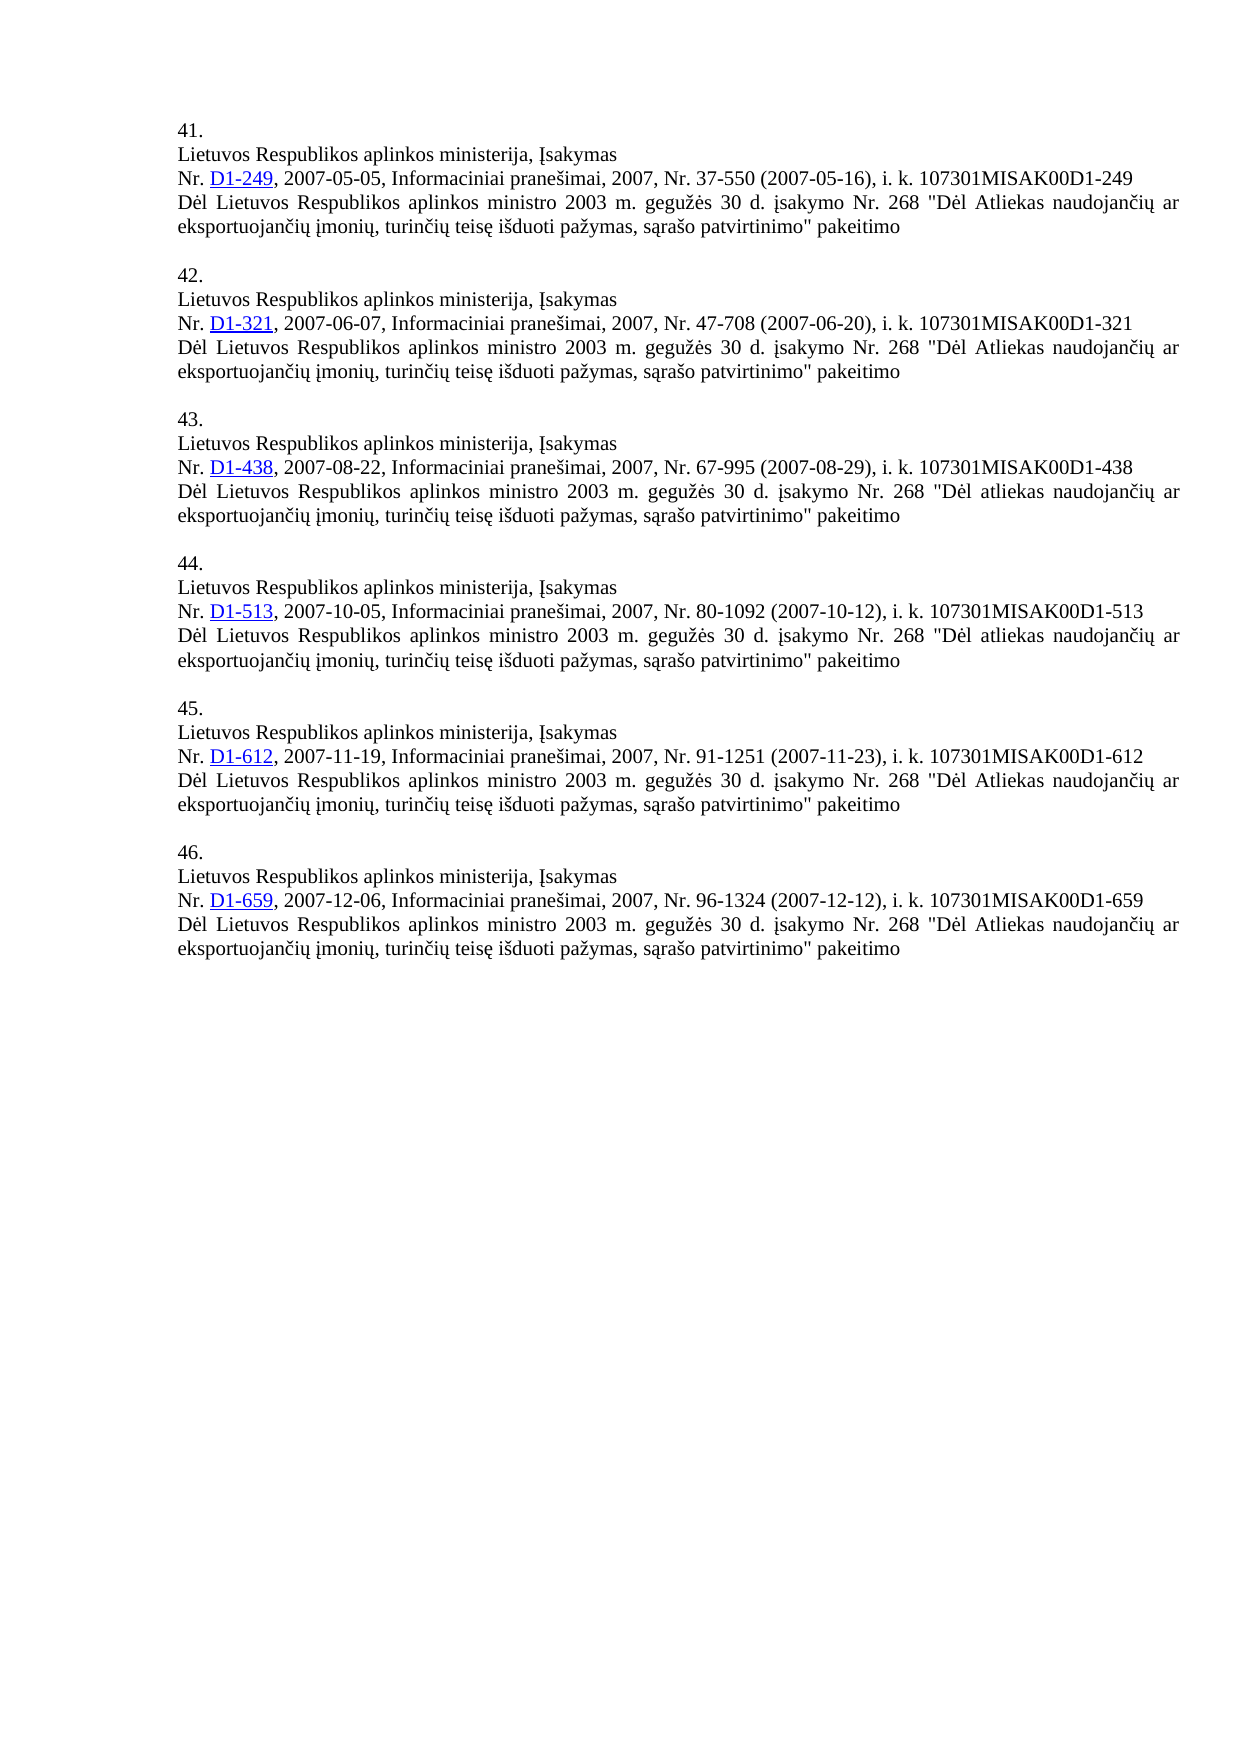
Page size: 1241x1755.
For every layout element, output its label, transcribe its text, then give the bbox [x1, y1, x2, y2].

text Lietuvos Respublikos aplinkos ministerija, Įsakymas [177, 864, 1181, 888]
text 46. [177, 840, 1181, 864]
text Lietuvos Respublikos aplinkos ministerija, Įsakymas [177, 431, 1181, 455]
text 44. [177, 551, 1181, 575]
text Dėl Lietuvos Respublikos aplinkos ministro 2003 m. gegužės 30 d. įsakymo Nr. 268 "Dėl Atliekas naudojančių ar eksportuojančių įmonių, turinčių teisę išduoti pažymas, sąrašo patvirtinimo" pakeitimo [177, 768, 1181, 816]
text Nr. D1-659, 2007-12-06, Informaciniai pranešimai, 2007, Nr. 96-1324 (2007-12-12), i. k. 107301MISAK00D1-659 [177, 888, 1181, 912]
text Lietuvos Respublikos aplinkos ministerija, Įsakymas [177, 142, 1181, 166]
text Lietuvos Respublikos aplinkos ministerija, Įsakymas [177, 287, 1181, 311]
text Nr. D1-513, 2007-10-05, Informaciniai pranešimai, 2007, Nr. 80-1092 (2007-10-12), i. k. 107301MISAK00D1-513 [177, 599, 1181, 623]
text 43. [177, 407, 1181, 431]
text Dėl Lietuvos Respublikos aplinkos ministro 2003 m. gegužės 30 d. įsakymo Nr. 268 "Dėl Atliekas naudojančių ar eksportuojančių įmonių, turinčių teisę išduoti pažymas, sąrašo patvirtinimo" pakeitimo [177, 335, 1181, 383]
text 41. [177, 118, 1181, 142]
text Dėl Lietuvos Respublikos aplinkos ministro 2003 m. gegužės 30 d. įsakymo Nr. 268 "Dėl Atliekas naudojančių ar eksportuojančių įmonių, turinčių teisę išduoti pažymas, sąrašo patvirtinimo" pakeitimo [177, 912, 1181, 960]
text Nr. D1-249, 2007-05-05, Informaciniai pranešimai, 2007, Nr. 37-550 (2007-05-16), i. k. 107301MISAK00D1-249 [177, 166, 1181, 190]
text Dėl Lietuvos Respublikos aplinkos ministro 2003 m. gegužės 30 d. įsakymo Nr. 268 "Dėl atliekas naudojančių ar eksportuojančių įmonių, turinčių teisę išduoti pažymas, sąrašo patvirtinimo" pakeitimo [177, 479, 1181, 527]
text Nr. D1-612, 2007-11-19, Informaciniai pranešimai, 2007, Nr. 91-1251 (2007-11-23), i. k. 107301MISAK00D1-612 [177, 744, 1181, 768]
text Dėl Lietuvos Respublikos aplinkos ministro 2003 m. gegužės 30 d. įsakymo Nr. 268 "Dėl Atliekas naudojančių ar eksportuojančių įmonių, turinčių teisę išduoti pažymas, sąrašo patvirtinimo" pakeitimo [177, 190, 1181, 238]
text Lietuvos Respublikos aplinkos ministerija, Įsakymas [177, 575, 1181, 599]
text Nr. D1-438, 2007-08-22, Informaciniai pranešimai, 2007, Nr. 67-995 (2007-08-29), i. k. 107301MISAK00D1-438 [177, 455, 1181, 479]
text Lietuvos Respublikos aplinkos ministerija, Įsakymas [177, 720, 1181, 744]
text 45. [177, 696, 1181, 720]
text 42. [177, 262, 1181, 287]
text Dėl Lietuvos Respublikos aplinkos ministro 2003 m. gegužės 30 d. įsakymo Nr. 268 "Dėl atliekas naudojančių ar eksportuojančių įmonių, turinčių teisę išduoti pažymas, sąrašo patvirtinimo" pakeitimo [177, 623, 1181, 672]
text Nr. D1-321, 2007-06-07, Informaciniai pranešimai, 2007, Nr. 47-708 (2007-06-20), i. k. 107301MISAK00D1-321 [177, 311, 1181, 335]
